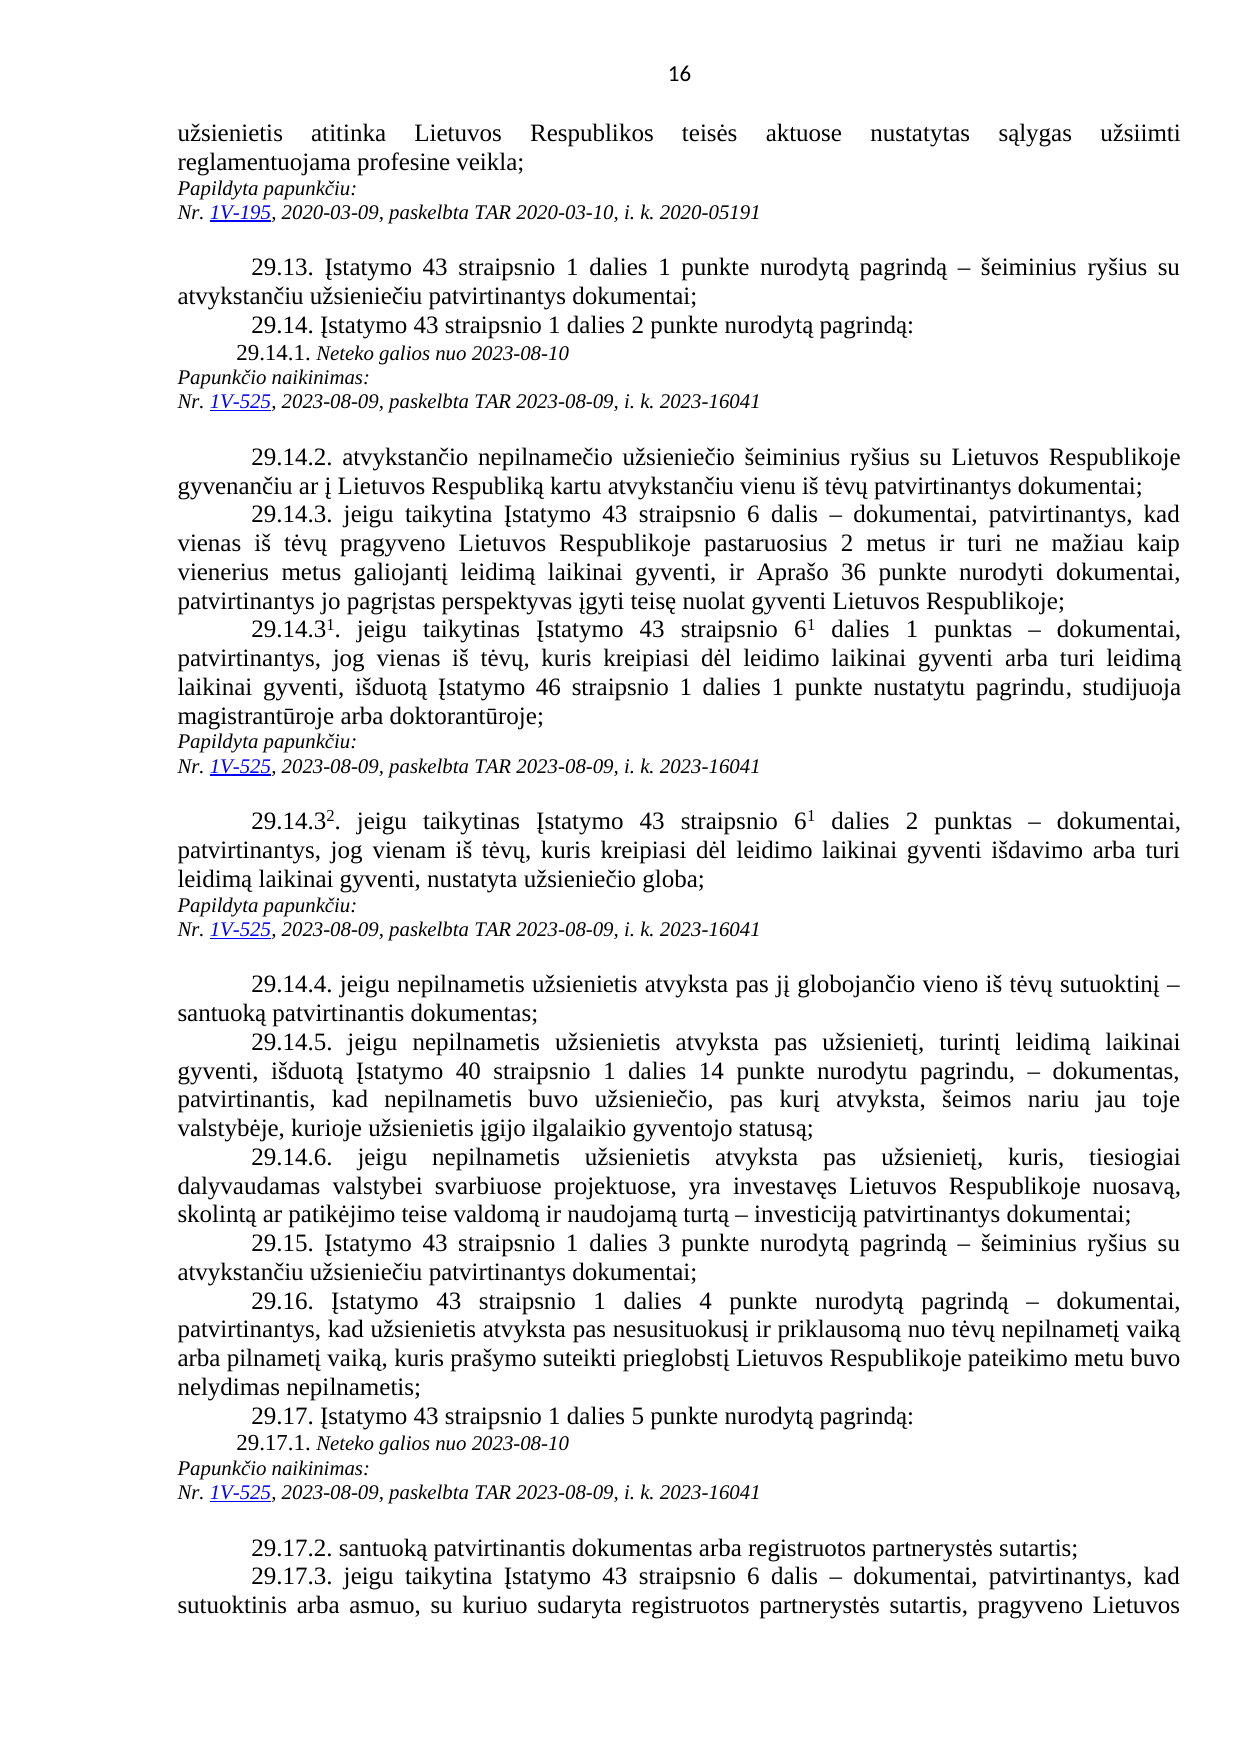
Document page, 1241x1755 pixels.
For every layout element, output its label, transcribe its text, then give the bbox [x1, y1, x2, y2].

text Nr. 1V-525, 2023-08-09, paskelbta TAR 2023-08-09, i. k. 2023-16041 [177, 917, 1181, 941]
text 29.17.3. jeigu taikytina Įstatymo 43 straipsnio 6 dalis – dokumentai, patvirtinantys, kad sutuoktinis arba asmuo, su kuriuo sudaryta registruotos partnerystės sutartis, pragyveno Lietuvos [177, 1561, 1181, 1619]
text 29.16. Įstatymo 43 straipsnio 1 dalies 4 punkte nurodytą pagrindą – dokumentai, patvirtinantys, kad užsienietis atvyksta pas nesusituokusį ir priklausomą nuo tėvų nepilnametį vaiką arba pilnametį vaiką, kuris prašymo suteikti prieglobstį Lietuvos Respublikoje pateikimo metu buvo nelydimas nepilnametis; [177, 1286, 1181, 1401]
text Nr. 1V-525, 2023-08-09, paskelbta TAR 2023-08-09, i. k. 2023-16041 [177, 1480, 1181, 1504]
text 29.14.6. jeigu nepilnametis užsienietis atvyksta pas užsienietį, kuris, tiesiogiai dalyvaudamas valstybei svarbiuose projektuose, yra investavęs Lietuvos Respublikoje nuosavą, skolintą ar patikėjimo teise valdomą ir naudojamą turtą – investiciją patvirtinantys dokumentai; [177, 1142, 1181, 1228]
text 29.14.31. jeigu taikytinas Įstatymo 43 straipsnio 61 dalies 1 punktas – dokumentai, patvirtinantys, jog vienas iš tėvų, kuris kreipiasi dėl leidimo laikinai gyventi arba turi leidimą laikinai gyventi, išduotą Įstatymo 46 straipsnio 1 dalies 1 punkte nustatytu pagrindu, studijuoja magistrantūroje arba doktorantūroje; [177, 614, 1181, 729]
text užsienietis atitinka Lietuvos Respublikos teisės aktuose nustatytas sąlygas užsiimti reglamentuojama profesine veikla; [177, 118, 1181, 176]
text Papunkčio naikinimas: [177, 1456, 1181, 1480]
text 29.17.2. santuoką patvirtinantis dokumentas arba registruotos partnerystės sutartis; [177, 1533, 1181, 1561]
text 29.14.32. jeigu taikytinas Įstatymo 43 straipsnio 61 dalies 2 punktas – dokumentai, patvirtinantys, jog vienam iš tėvų, kuris kreipiasi dėl leidimo laikinai gyventi išdavimo arba turi leidimą laikinai gyventi, nustatyta užsieniečio globa; [177, 806, 1181, 893]
text Papunkčio naikinimas: [177, 365, 1181, 389]
text Papildyta papunkčiu: [177, 176, 1181, 200]
text 29.15. Įstatymo 43 straipsnio 1 dalies 3 punkte nurodytą pagrindą – šeiminius ryšius su atvykstančiu užsieniečiu patvirtinantys dokumentai; [177, 1228, 1181, 1286]
text Nr. 1V-525, 2023-08-09, paskelbta TAR 2023-08-09, i. k. 2023-16041 [177, 389, 1181, 413]
text 29.14.1. Neteko galios nuo 2023-08-10 [177, 339, 1181, 365]
text 29.14.4. jeigu nepilnametis užsienietis atvyksta pas jį globojančio vieno iš tėvų sutuoktinį – santuoką patvirtinantis dokumentas; [177, 969, 1181, 1027]
text 29.17. Įstatymo 43 straipsnio 1 dalies 5 punkte nurodytą pagrindą: [177, 1401, 1181, 1429]
text 29.14.2. atvykstančio nepilnamečio užsieniečio šeiminius ryšius su Lietuvos Respublikoje gyvenančiu ar į Lietuvos Respubliką kartu atvykstančiu vienu iš tėvų patvirtinantys dokumentai; [177, 442, 1181, 499]
text 29.14. Įstatymo 43 straipsnio 1 dalies 2 punkte nurodytą pagrindą: [177, 310, 1181, 339]
text Nr. 1V-525, 2023-08-09, paskelbta TAR 2023-08-09, i. k. 2023-16041 [177, 753, 1181, 778]
text Nr. 1V-195, 2020-03-09, paskelbta TAR 2020-03-10, i. k. 2020-05191 [177, 200, 1181, 224]
text Papildyta papunkčiu: [177, 893, 1181, 917]
text Papildyta papunkčiu: [177, 729, 1181, 753]
text 29.14.5. jeigu nepilnametis užsienietis atvyksta pas užsienietį, turintį leidimą laikinai gyventi, išduotą Įstatymo 40 straipsnio 1 dalies 14 punkte nurodytu pagrindu, – dokumentas, patvirtinantis, kad nepilnametis buvo užsieniečio, pas kurį atvyksta, šeimos nariu jau toje valstybėje, kurioje užsienietis įgijo ilgalaikio gyventojo statusą; [177, 1027, 1181, 1142]
text 29.13. Įstatymo 43 straipsnio 1 dalies 1 punkte nurodytą pagrindą – šeiminius ryšius su atvykstančiu užsieniečiu patvirtinantys dokumentai; [177, 252, 1181, 310]
text 29.17.1. Neteko galios nuo 2023-08-10 [177, 1429, 1181, 1456]
text 29.14.3. jeigu taikytina Įstatymo 43 straipsnio 6 dalis – dokumentai, patvirtinantys, kad vienas iš tėvų pragyveno Lietuvos Respublikoje pastaruosius 2 metus ir turi ne mažiau kaip vienerius metus galiojantį leidimą laikinai gyventi, ir Aprašo 36 punkte nurodyti dokumentai, patvirtinantys jo pagrįstas perspektyvas įgyti teisę nuolat gyventi Lietuvos Respublikoje; [177, 499, 1181, 614]
